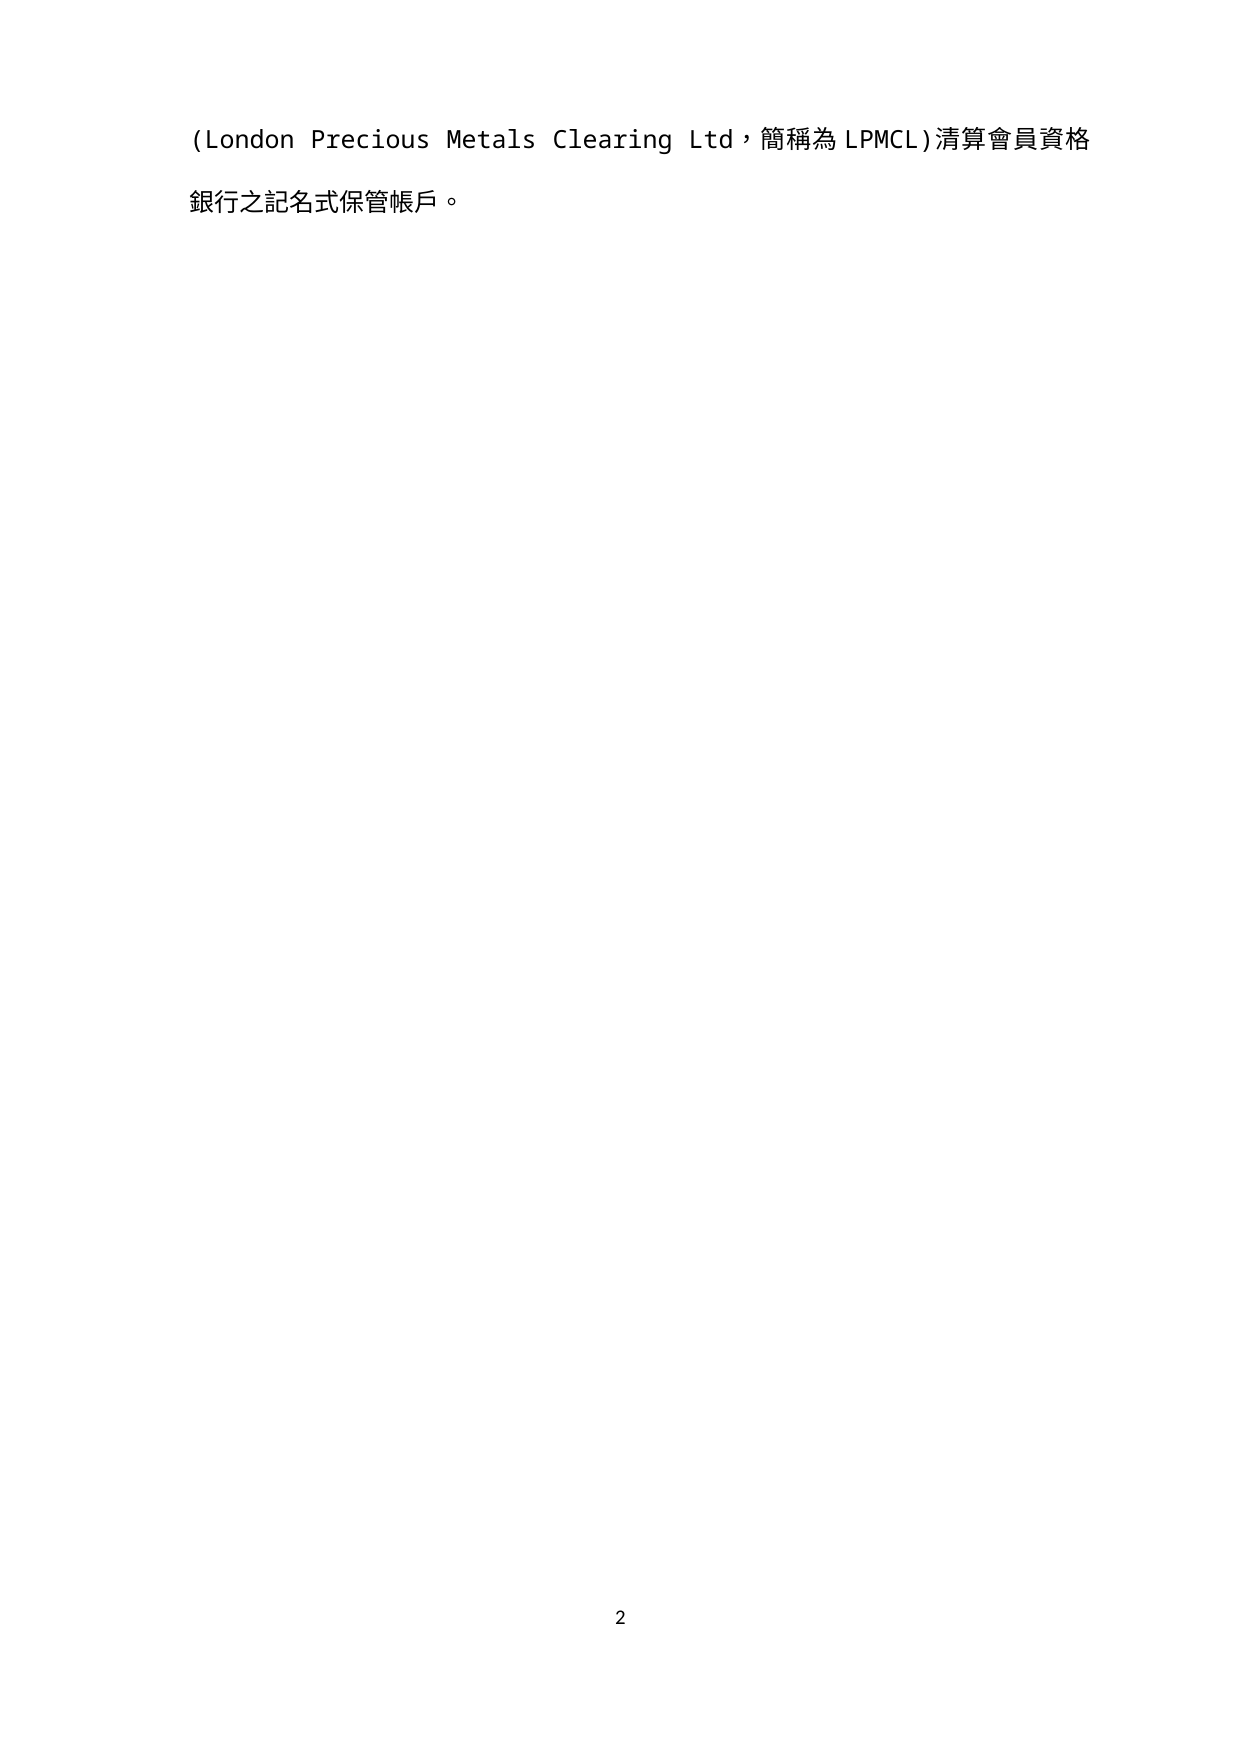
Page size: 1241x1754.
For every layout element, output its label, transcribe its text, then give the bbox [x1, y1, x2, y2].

text (London Precious Metals Clearing Ltd，簡稱為LPMCL)清算會員資格銀行之記名式保管帳戶。 [150, 96, 1090, 221]
